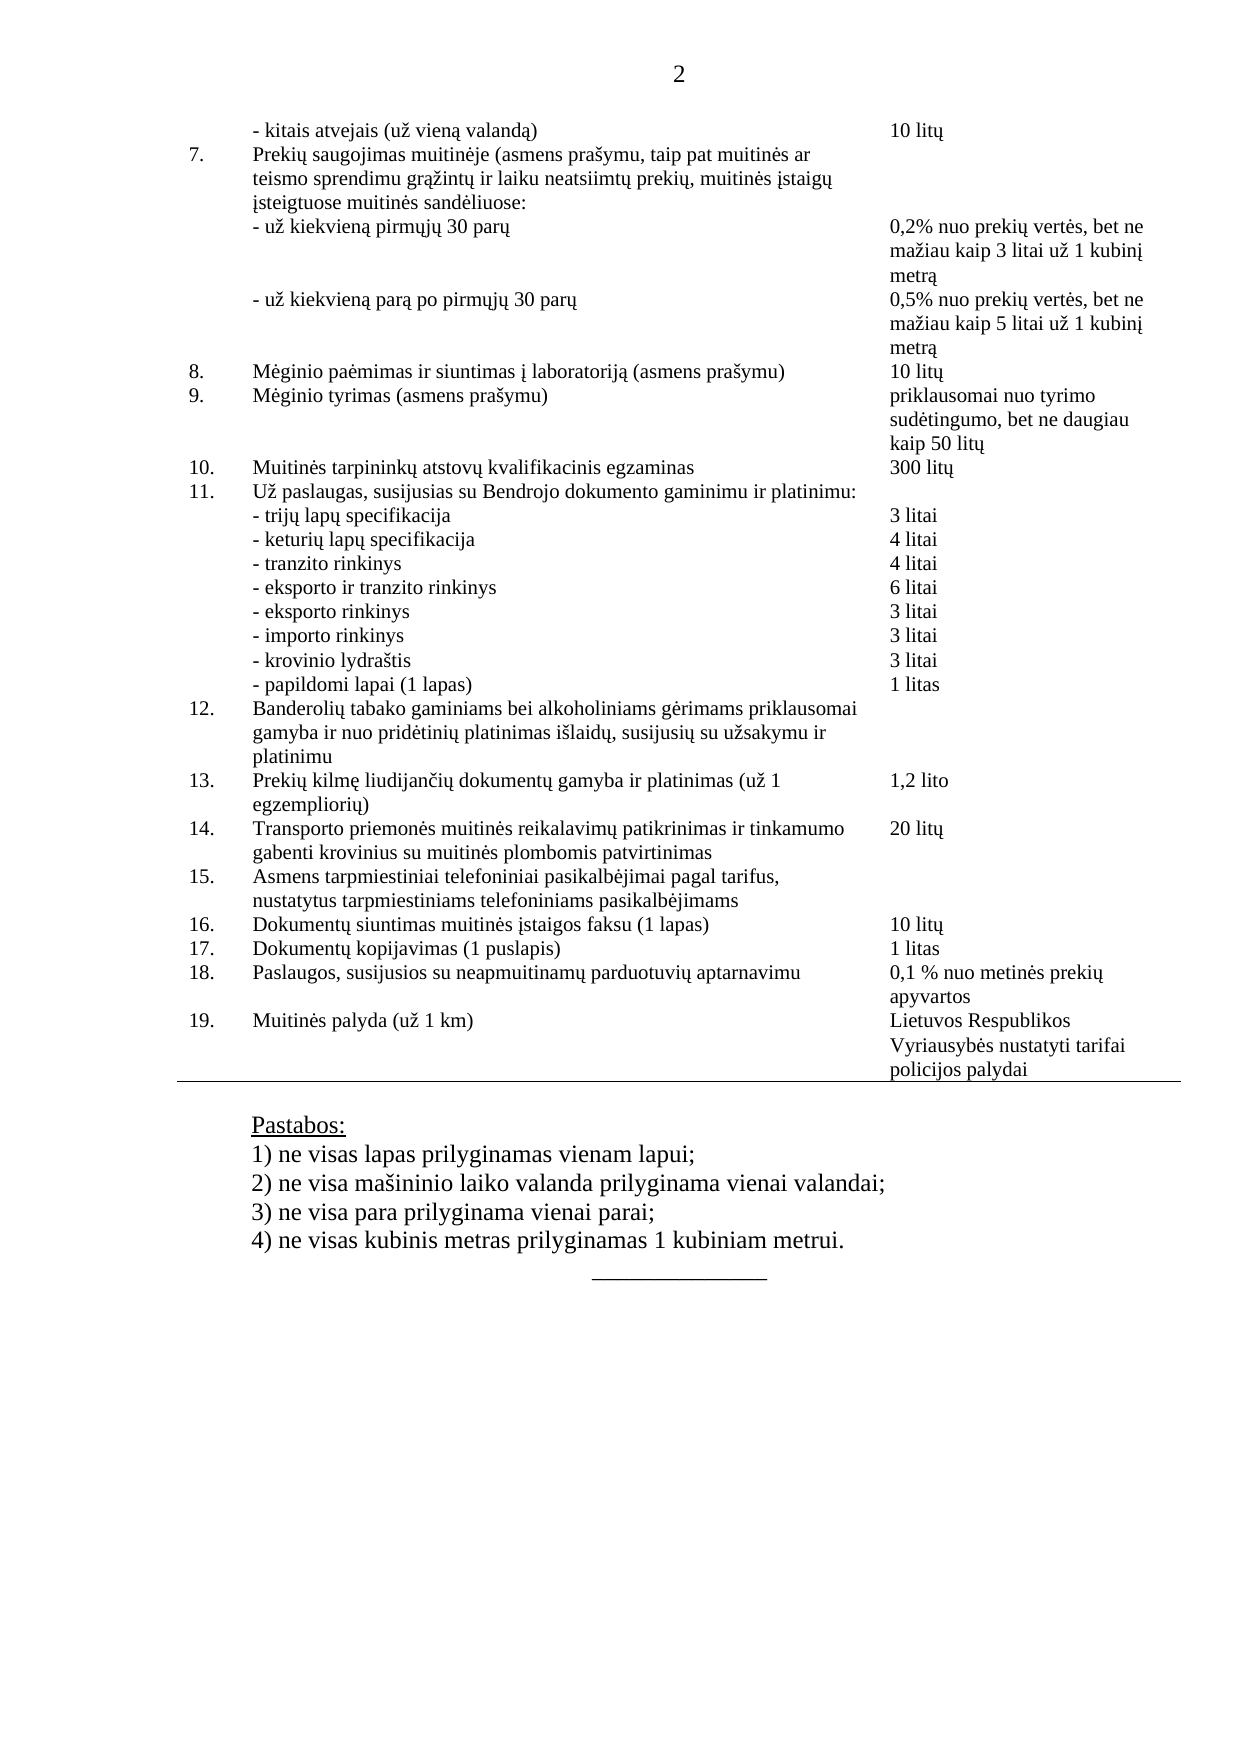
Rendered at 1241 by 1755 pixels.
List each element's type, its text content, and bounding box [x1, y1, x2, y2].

table_cell [177, 624, 241, 647]
table_cell 14. [177, 816, 241, 864]
table_cell 18. [177, 960, 241, 1008]
table_cell 4 litai [878, 527, 1181, 551]
table_cell - krovinio lydraštis [241, 648, 878, 672]
table_cell 15. [177, 864, 241, 912]
table_cell 3 litai [878, 503, 1181, 527]
table_cell [177, 118, 241, 142]
table_cell 16. [177, 912, 241, 936]
table_cell 1 litas [878, 672, 1181, 696]
table_cell 7. [177, 142, 241, 214]
table_cell 19. [177, 1009, 241, 1081]
table_cell 6 litai [878, 575, 1181, 599]
table_cell [878, 142, 1181, 214]
table_cell 0,5% nuo prekių vertės, bet ne mažiau kaip 5 litai už 1 kubinį metrą [878, 287, 1181, 359]
table_cell 10 litų [878, 359, 1181, 383]
table_cell Lietuvos Respublikos Vyriausybės nustatyti tarifai policijos palydai [878, 1009, 1181, 1081]
table_cell Banderolių tabako gaminiams bei alkoholiniams gėrimams priklausomai gamyba ir nuo pridėtinių platinimas išlaidų, susijusių su užsakymu ir platinimu [241, 696, 878, 768]
table_cell 3 litai [878, 648, 1181, 672]
text ______________ [177, 1254, 1181, 1283]
table_cell 0,1 % nuo metinės prekių apyvartos [878, 960, 1181, 1008]
table_cell Muitinės palyda (už 1 km) [241, 1009, 878, 1081]
table_cell 8. [177, 359, 241, 383]
table_cell - papildomi lapai (1 lapas) [241, 672, 878, 696]
table_cell Dokumentų siuntimas muitinės įstaigos faksu (1 lapas) [241, 912, 878, 936]
table_cell [177, 575, 241, 599]
table_cell 13. [177, 768, 241, 816]
table_cell - eksporto ir tranzito rinkinys [241, 575, 878, 599]
table_cell 4 litai [878, 551, 1181, 575]
table_cell [177, 527, 241, 551]
table_cell [177, 648, 241, 672]
table_cell - už kiekvieną parą po pirmųjų 30 parų [241, 287, 878, 359]
table_cell 12. [177, 696, 241, 768]
table_cell [177, 214, 241, 287]
table_cell Muitinės tarpininkų atstovų kvalifikacinis egzaminas [241, 455, 878, 479]
table_cell - kitais atvejais (už vieną valandą) [241, 118, 878, 142]
table_cell [177, 599, 241, 623]
table_cell - importo rinkinys [241, 624, 878, 647]
text Pastabos: [177, 1110, 1181, 1139]
table_cell Mėginio tyrimas (asmens prašymu) [241, 383, 878, 455]
text 3) ne visa para prilyginama vienai parai; [177, 1197, 1181, 1225]
table_cell 17. [177, 936, 241, 960]
table_cell - už kiekvieną pirmųjų 30 parų [241, 214, 878, 287]
table_cell Mėginio paėmimas ir siuntimas į laboratoriją (asmens prašymu) [241, 359, 878, 383]
table_cell - eksporto rinkinys [241, 599, 878, 623]
table_cell 20 litų [878, 816, 1181, 864]
table_cell Transporto priemonės muitinės reikalavimų patikrinimas ir tinkamumo gabenti krovinius su muitinės plombomis patvirtinimas [241, 816, 878, 864]
table_cell 1,2 lito [878, 768, 1181, 816]
table_cell 9. [177, 383, 241, 455]
table_cell 300 litų [878, 455, 1181, 479]
table_cell Prekių saugojimas muitinėje (asmens prašymu, taip pat muitinės ar teismo sprendimu grąžintų ir laiku neatsiimtų prekių, muitinės įstaigų įsteigtuose muitinės sandėliuose: [241, 142, 878, 214]
table_cell 10. [177, 455, 241, 479]
table_cell Prekių kilmę liudijančių dokumentų gamyba ir platinimas (už 1 egzempliorių) [241, 768, 878, 816]
table_cell 11. [177, 479, 241, 503]
table_cell [878, 696, 1181, 768]
table_cell 1 litas [878, 936, 1181, 960]
table_cell [177, 551, 241, 575]
table_cell Dokumentų kopijavimas (1 puslapis) [241, 936, 878, 960]
text 1) ne visas lapas prilyginamas vienam lapui; [177, 1139, 1181, 1168]
table_cell 10 litų [878, 118, 1181, 142]
table_cell Paslaugos, susijusios su neapmuitinamų parduotuvių aptarnavimu [241, 960, 878, 1008]
table_cell [878, 864, 1181, 912]
table_cell [177, 287, 241, 359]
table_cell - keturių lapų specifikacija [241, 527, 878, 551]
table_cell 3 litai [878, 599, 1181, 623]
table_cell [177, 503, 241, 527]
table_cell Asmens tarpmiestiniai telefoniniai pasikalbėjimai pagal tarifus, nustatytus tarpmiestiniams telefoniniams pasikalbėjimams [241, 864, 878, 912]
table_cell [177, 672, 241, 696]
table_cell 3 litai [878, 624, 1181, 647]
table_cell priklausomai nuo tyrimo sudėtingumo, bet ne daugiau kaip 50 litų [878, 383, 1181, 455]
text 4) ne visas kubinis metras prilyginamas 1 kubiniam metrui. [177, 1225, 1181, 1254]
table_cell 10 litų [878, 912, 1181, 936]
text 2) ne visa mašininio laiko valanda prilyginama vienai valandai; [177, 1168, 1181, 1197]
table_cell Už paslaugas, susijusias su Bendrojo dokumento gaminimu ir platinimu: [241, 479, 878, 503]
table_cell [878, 479, 1181, 503]
table_cell - tranzito rinkinys [241, 551, 878, 575]
table_cell - trijų lapų specifikacija [241, 503, 878, 527]
table_cell 0,2% nuo prekių vertės, bet ne mažiau kaip 3 litai už 1 kubinį metrą [878, 214, 1181, 287]
